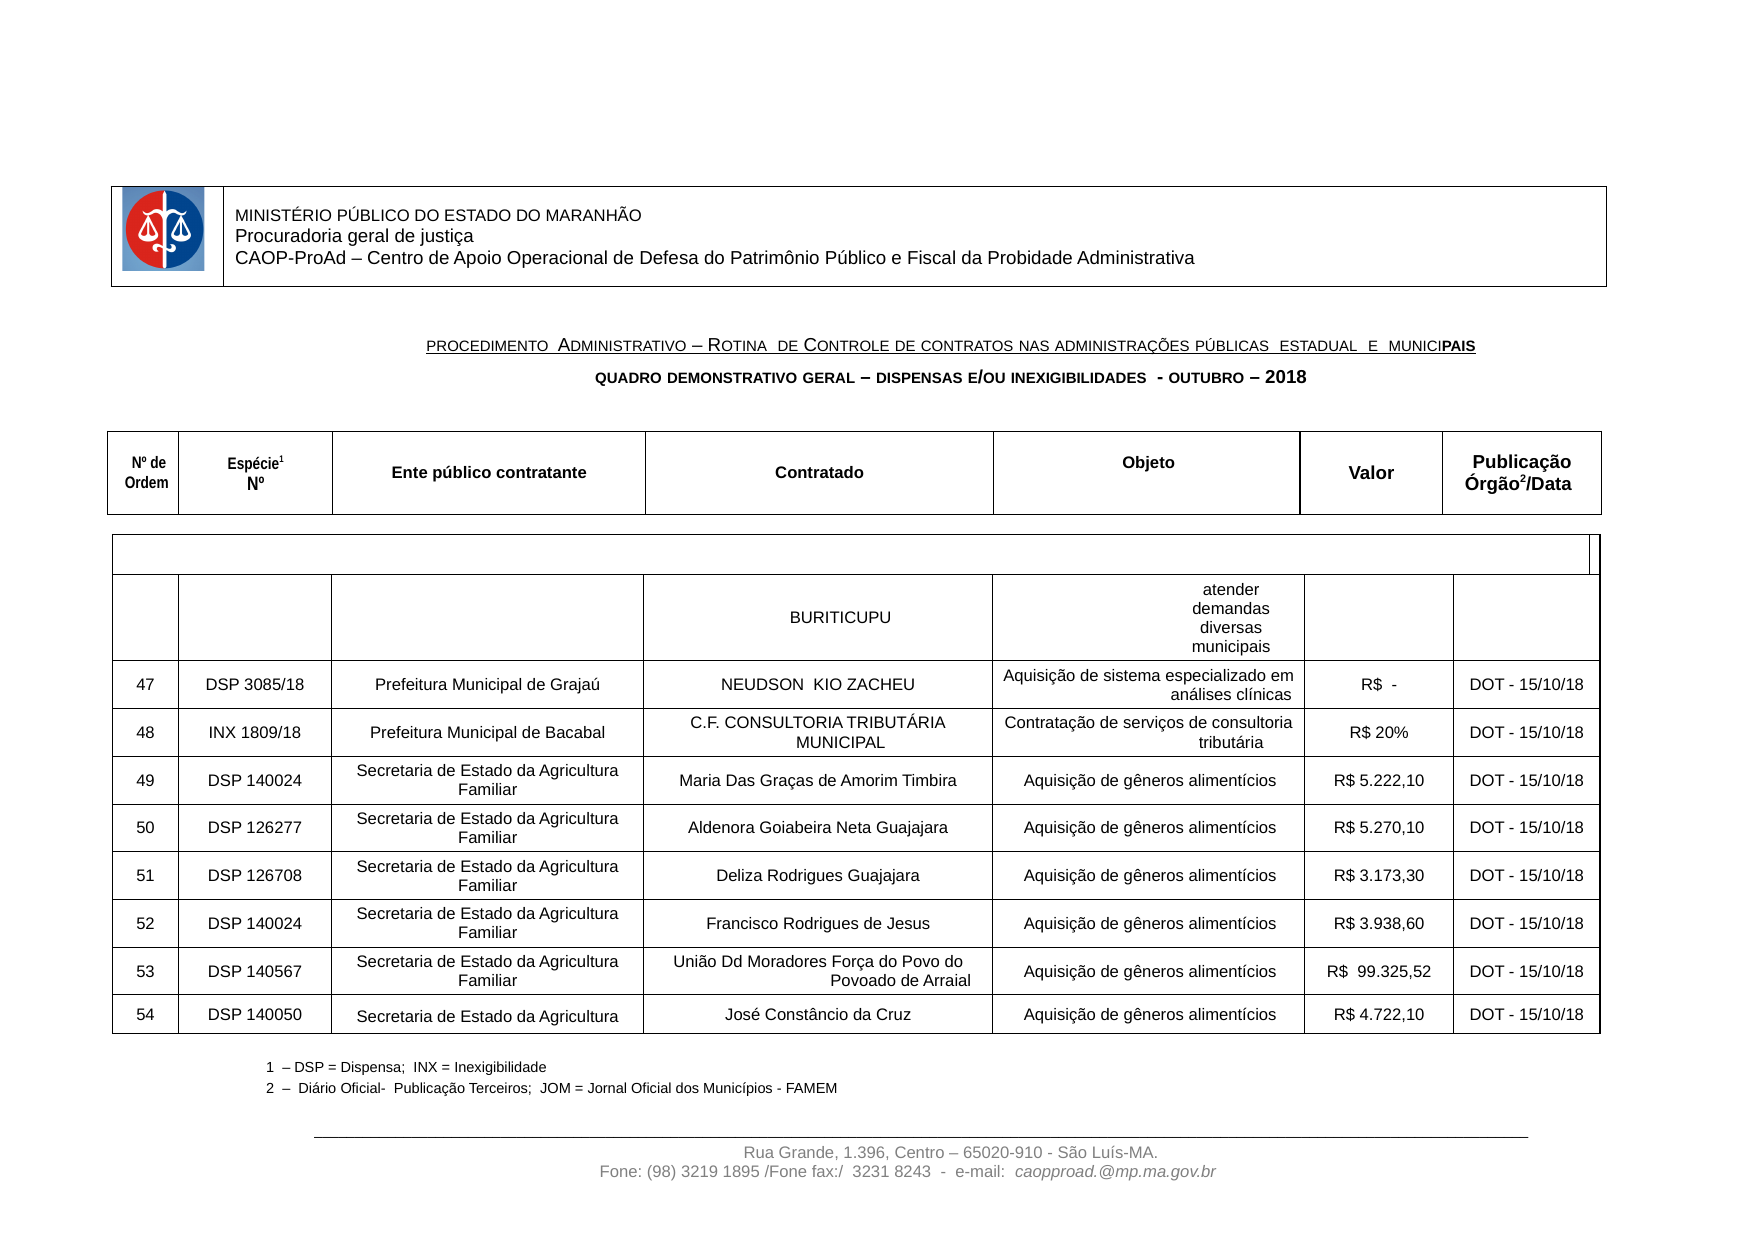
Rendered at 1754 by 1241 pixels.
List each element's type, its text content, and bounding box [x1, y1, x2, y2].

table_cell DOT - 15/10/18 [1454, 995, 1599, 1033]
table_cell Aldenora Goiabeira Neta Guajajara [644, 805, 992, 851]
table_cell 48 [113, 709, 178, 756]
table_cell INX 1809/18 [179, 709, 331, 756]
table_cell DSP 140567 [179, 948, 331, 994]
table_cell Secretaria de Estado da Agricultura Familiar [332, 757, 643, 803]
table_cell R$ 5.222,10 [1305, 757, 1453, 803]
table_cell NEUDSON KIO ZACHEU [644, 661, 992, 708]
table_cell Secretaria de Estado da Agricultura Familiar [332, 805, 643, 851]
table_cell 49 [113, 757, 178, 803]
table_cell 50 [113, 805, 178, 851]
table_cell Prefeitura Municipal de Grajaú [332, 661, 643, 708]
table_cell 52 [113, 900, 178, 947]
table_cell Secretaria de Estado da Agricultura Familiar [332, 852, 643, 899]
table_cell DOT - 15/10/18 [1454, 661, 1599, 708]
table_cell BURITICUPU [644, 575, 992, 660]
table_cell Secretaria de Estado da Agricultura [332, 995, 643, 1033]
table_cell 53 [113, 948, 178, 994]
table_cell R$ - [1305, 661, 1453, 708]
table_cell DOT - 15/10/18 [1454, 900, 1599, 947]
table_cell R$ 99.325,52 [1305, 948, 1453, 994]
table_header [1590, 535, 1599, 574]
table_cell R$ 3.173,30 [1305, 852, 1453, 899]
table_cell Deliza Rodrigues Guajajara [644, 852, 992, 899]
table_cell [113, 575, 178, 660]
table_cell Francisco Rodrigues de Jesus [644, 900, 992, 947]
table_cell José Constâncio da Cruz [644, 995, 992, 1033]
table_cell Aquisição de gêneros alimentícios [993, 852, 1304, 899]
table_cell Contratação de serviços de consultoria tributária [993, 709, 1304, 756]
table_cell [332, 575, 643, 660]
table_cell 54 [113, 995, 178, 1033]
table_cell Aquisição de gêneros alimentícios [993, 995, 1304, 1033]
picture [122, 187, 205, 271]
table_cell DSP 140024 [179, 900, 331, 947]
table_header [113, 535, 1589, 574]
table_cell DOT - 15/10/18 [1454, 852, 1599, 899]
table_cell 51 [113, 852, 178, 899]
table_cell Aquisição de sistema especializado em análises clínicas [993, 661, 1304, 708]
table_cell atender demandas diversas municipais [993, 575, 1304, 660]
table_cell Aquisição de gêneros alimentícios [993, 900, 1304, 947]
table_cell R$ 20% [1305, 709, 1453, 756]
table_cell R$ 4.722,10 [1305, 995, 1453, 1033]
table_cell Aquisição de gêneros alimentícios [993, 805, 1304, 851]
table_cell Secretaria de Estado da Agricultura Familiar [332, 948, 643, 994]
table_cell [179, 575, 331, 660]
table_cell DSP 3085/18 [179, 661, 331, 708]
table_cell Aquisição de gêneros alimentícios [993, 948, 1304, 994]
table_cell [1454, 575, 1599, 660]
table_cell DOT - 15/10/18 [1454, 709, 1599, 756]
table_cell DOT - 15/10/18 [1454, 948, 1599, 994]
table_cell 47 [113, 661, 178, 708]
table_cell [1305, 575, 1453, 660]
table_cell DSP 126277 [179, 805, 331, 851]
table_cell Secretaria de Estado da Agricultura Familiar [332, 900, 643, 947]
table_cell C.F. CONSULTORIA TRIBUTÁRIA MUNICIPAL [644, 709, 992, 756]
table_cell União Dd Moradores Força do Povo do Povoado de Arraial [644, 948, 992, 994]
table_cell R$ 3.938,60 [1305, 900, 1453, 947]
table_cell Aquisição de gêneros alimentícios [993, 757, 1304, 803]
table_cell DSP 126708 [179, 852, 331, 899]
table_cell Prefeitura Municipal de Bacabal [332, 709, 643, 756]
table_cell DSP 140024 [179, 757, 331, 803]
table_cell R$ 5.270,10 [1305, 805, 1453, 851]
table_cell DOT - 15/10/18 [1454, 757, 1599, 803]
table_cell Maria Das Graças de Amorim Timbira [644, 757, 992, 803]
table_cell DOT - 15/10/18 [1454, 805, 1599, 851]
table_cell DSP 140050 [179, 995, 331, 1033]
